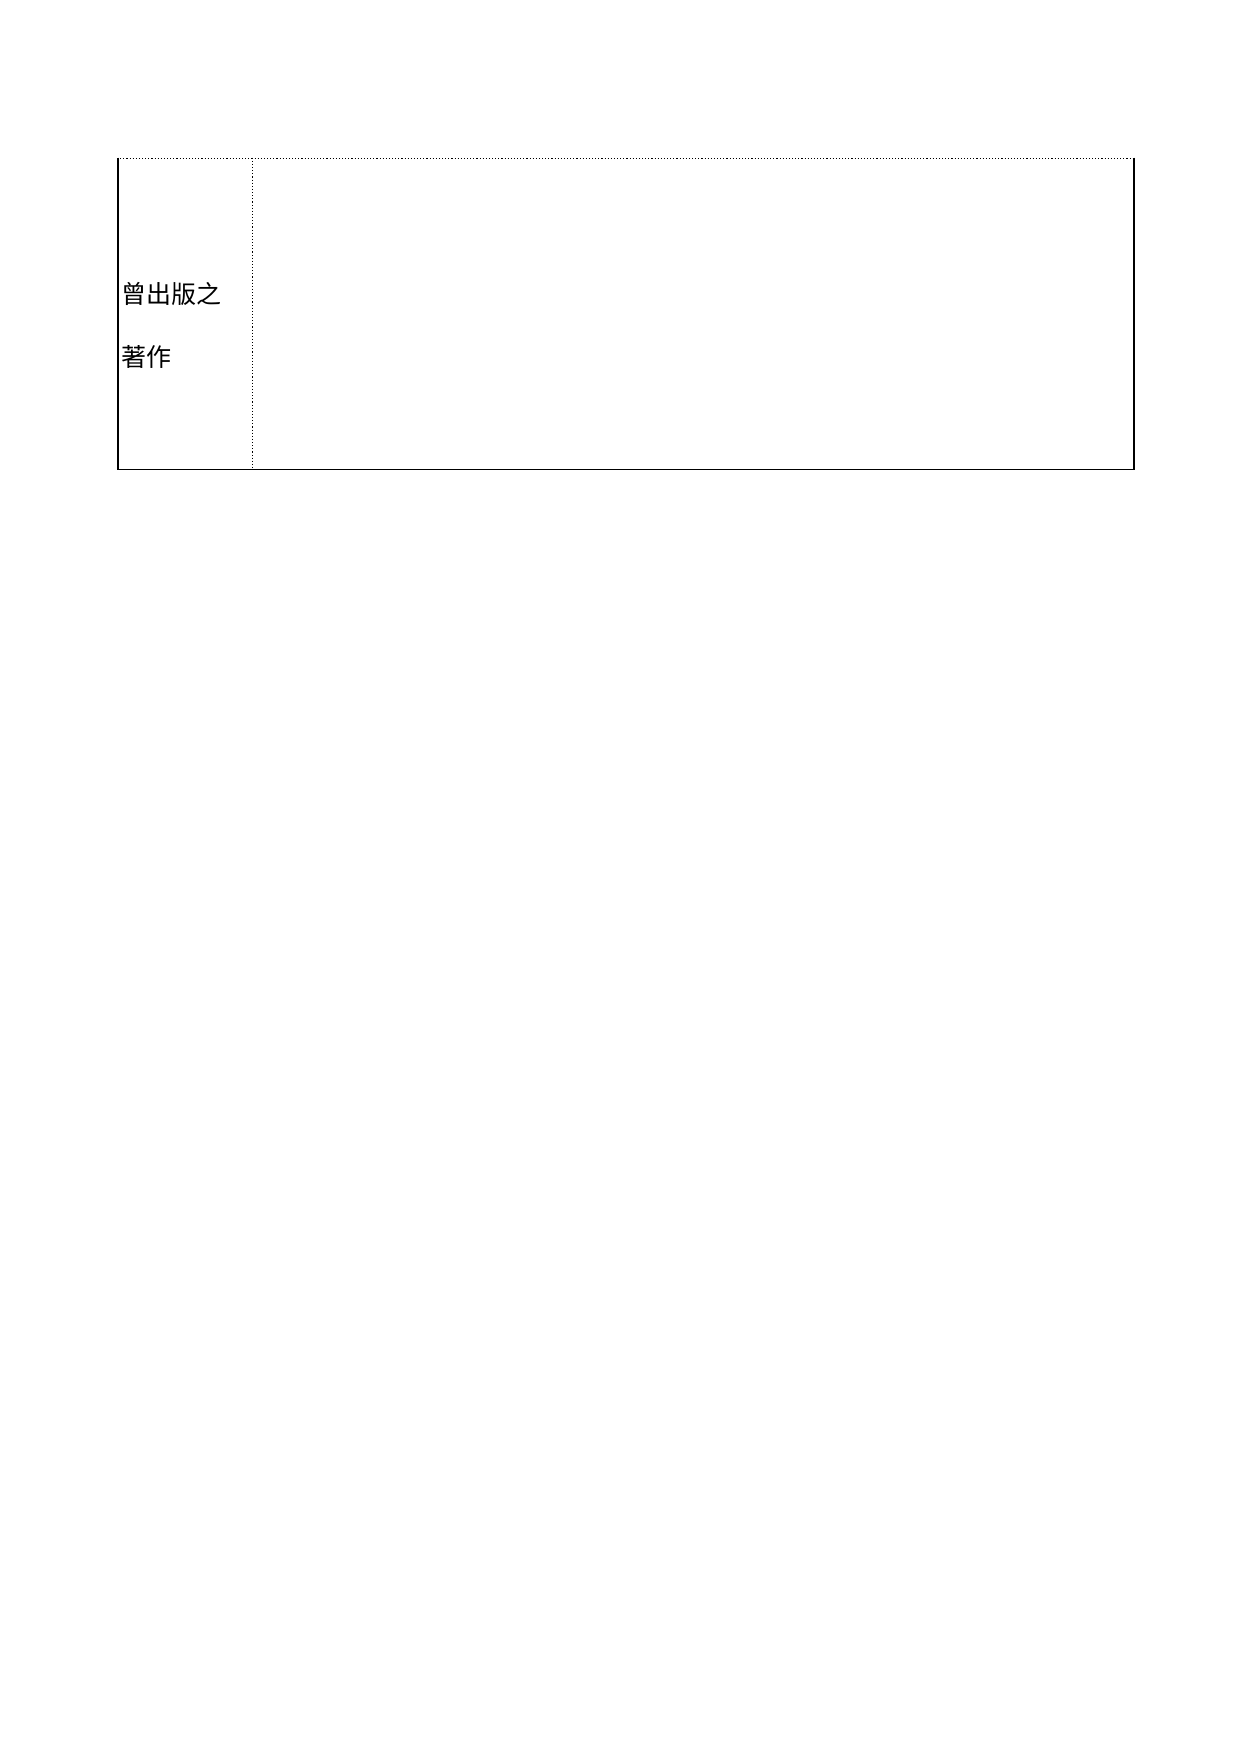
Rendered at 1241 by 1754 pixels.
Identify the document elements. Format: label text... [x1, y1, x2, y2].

table_cell 曾出版之 著作 [119, 158, 252, 469]
table_cell [252, 158, 1133, 469]
